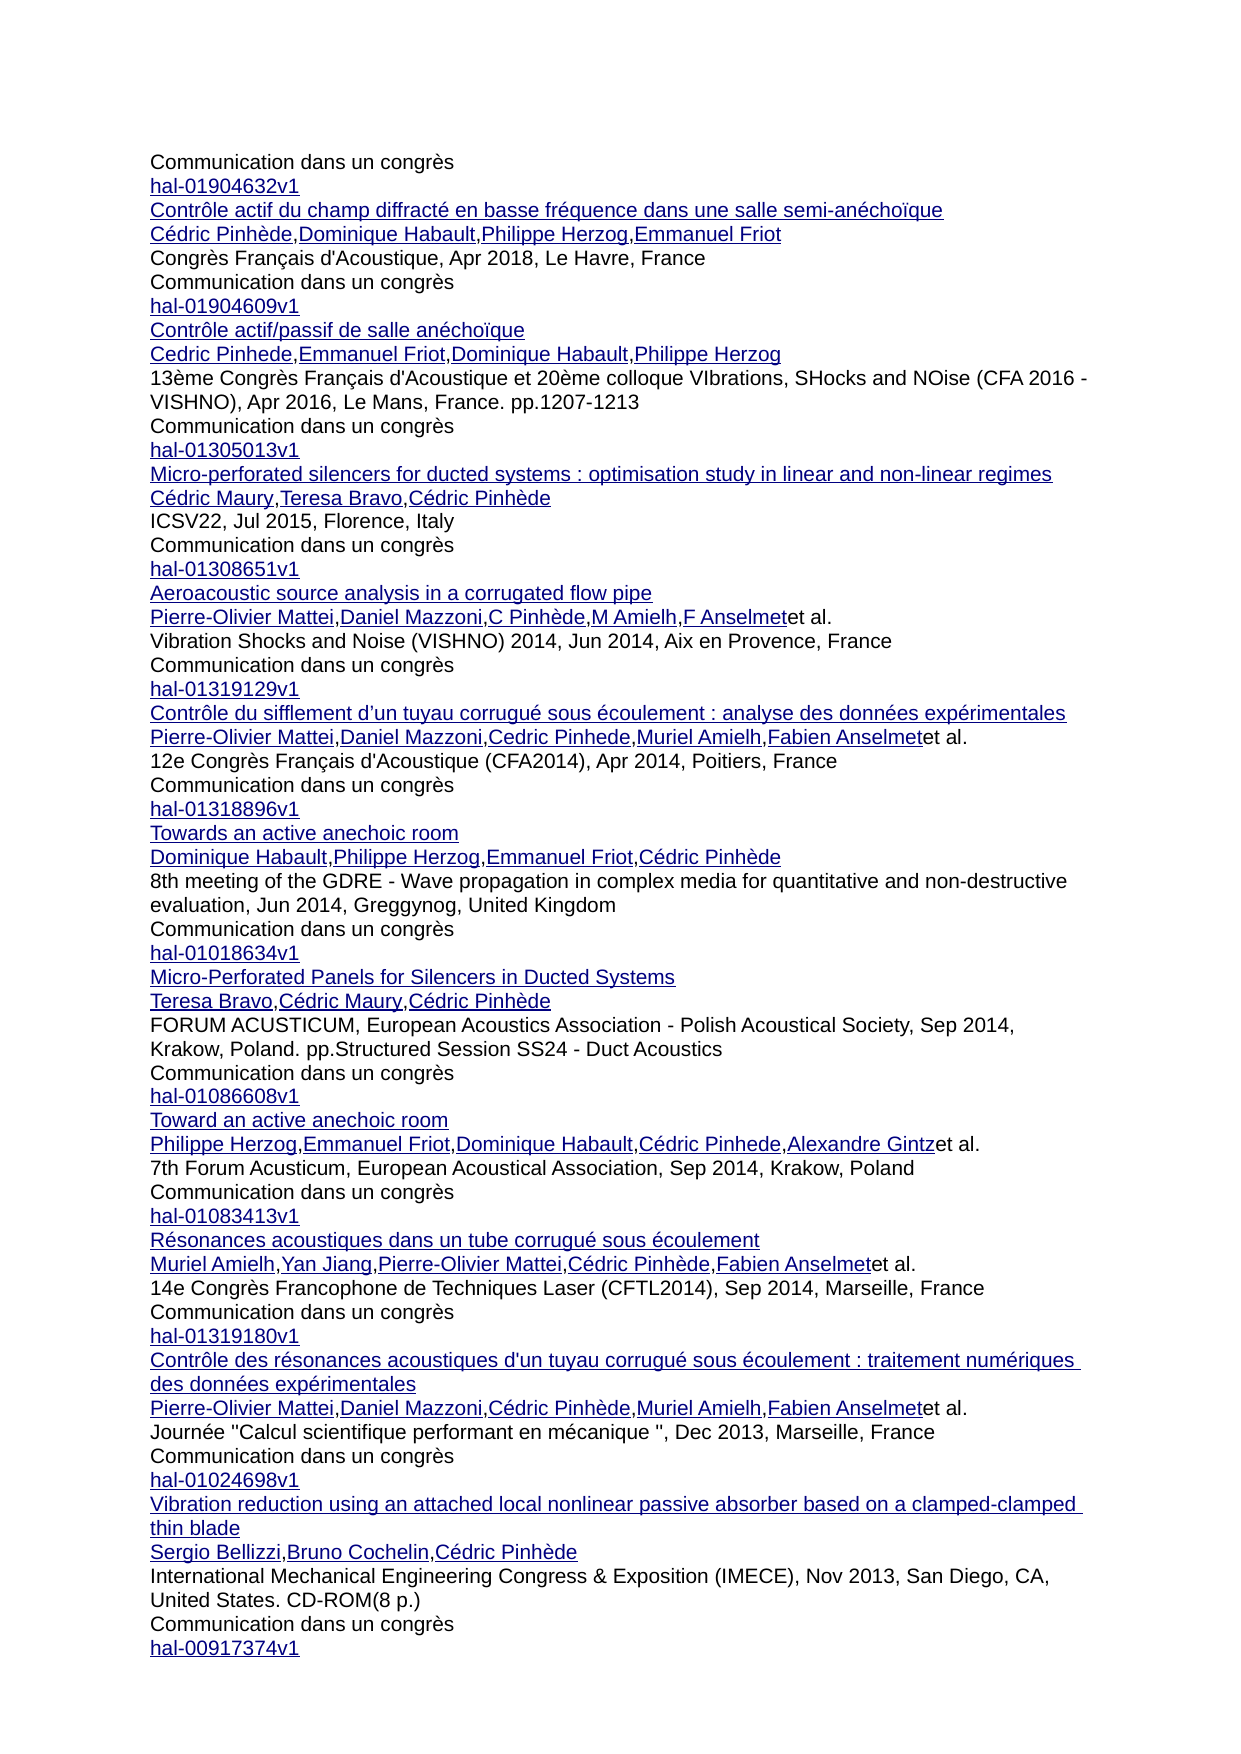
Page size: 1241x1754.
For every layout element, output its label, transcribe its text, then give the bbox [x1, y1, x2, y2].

table_cell Contrôle du sifflement d’un tuyau corrugué sous écoulement : analyse des données expérimentales Pierre-Olivier Mattei,Daniel Mazzoni,Cedric Pinhede,Muriel Amielh,Fabien Anselmetet al. 12e Congrès Français d'Acoustique (CFA2014), Apr 2014, Poitiers, France Communication dans un congrès hal-01318896v1 [150, 701, 1090, 821]
table_cell Aeroacoustic source analysis in a corrugated flow pipe Pierre-Olivier Mattei,Daniel Mazzoni,C Pinhède,M Amielh,F Anselmetet al. Vibration Shocks and Noise (VISHNO) 2014, Jun 2014, Aix en Provence, France Communication dans un congrès hal-01319129v1 [150, 581, 1090, 701]
table_cell Toward an active anechoic room Philippe Herzog,Emmanuel Friot,Dominique Habault,Cédric Pinhede,Alexandre Gintzet al. 7th Forum Acusticum, European Acoustical Association, Sep 2014, Krakow, Poland Communication dans un congrès hal-01083413v1 [150, 1108, 1090, 1228]
table_cell Vibration reduction using an attached local nonlinear passive absorber based on a clamped-clamped thin blade Sergio Bellizzi,Bruno Cochelin,Cédric Pinhède International Mechanical Engineering Congress & Exposition (IMECE), Nov 2013, San Diego, CA, United States. CD-ROM(8 p.) Communication dans un congrès hal-00917374v1 [150, 1492, 1090, 1659]
table_cell Contrôle des résonances acoustiques d'un tuyau corrugué sous écoulement : traitement numériques des données expérimentales Pierre-Olivier Mattei,Daniel Mazzoni,Cédric Pinhède,Muriel Amielh,Fabien Anselmetet al. Journée ''Calcul scientifique performant en mécanique '', Dec 2013, Marseille, France Communication dans un congrès hal-01024698v1 [150, 1348, 1090, 1492]
table_cell Micro-Perforated Panels for Silencers in Ducted Systems Teresa Bravo,Cédric Maury,Cédric Pinhède FORUM ACUSTICUM, European Acoustics Association - Polish Acoustical Society, Sep 2014, Krakow, Poland. pp.Structured Session SS24 - Duct Acoustics Communication dans un congrès hal-01086608v1 [150, 965, 1090, 1108]
table_cell Communication dans un congrès hal-01904632v1 [150, 150, 1090, 198]
table_cell Towards an active anechoic room Dominique Habault,Philippe Herzog,Emmanuel Friot,Cédric Pinhède 8th meeting of the GDRE - Wave propagation in complex media for quantitative and non-destructive evaluation, Jun 2014, Greggynog, United Kingdom Communication dans un congrès hal-01018634v1 [150, 821, 1090, 964]
table_cell Micro-perforated silencers for ducted systems : optimisation study in linear and non-linear regimes Cédric Maury,Teresa Bravo,Cédric Pinhède ICSV22, Jul 2015, Florence, Italy Communication dans un congrès hal-01308651v1 [150, 461, 1090, 581]
table_cell Résonances acoustiques dans un tube corrugué sous écoulement Muriel Amielh,Yan Jiang,Pierre-Olivier Mattei,Cédric Pinhède,Fabien Anselmetet al. 14e Congrès Francophone de Techniques Laser (CFTL2014), Sep 2014, Marseille, France Communication dans un congrès hal-01319180v1 [150, 1228, 1090, 1348]
table_cell Contrôle actif/passif de salle anéchoïque Cedric Pinhede,Emmanuel Friot,Dominique Habault,Philippe Herzog 13ème Congrès Français d'Acoustique et 20ème colloque VIbrations, SHocks and NOise (CFA 2016 - VISHNO), Apr 2016, Le Mans, France. pp.1207-1213 Communication dans un congrès hal-01305013v1 [150, 318, 1090, 461]
table_cell Contrôle actif du champ diffracté en basse fréquence dans une salle semi-anéchoïque Cédric Pinhède,Dominique Habault,Philippe Herzog,Emmanuel Friot Congrès Français d'Acoustique, Apr 2018, Le Havre, France Communication dans un congrès hal-01904609v1 [150, 198, 1090, 318]
